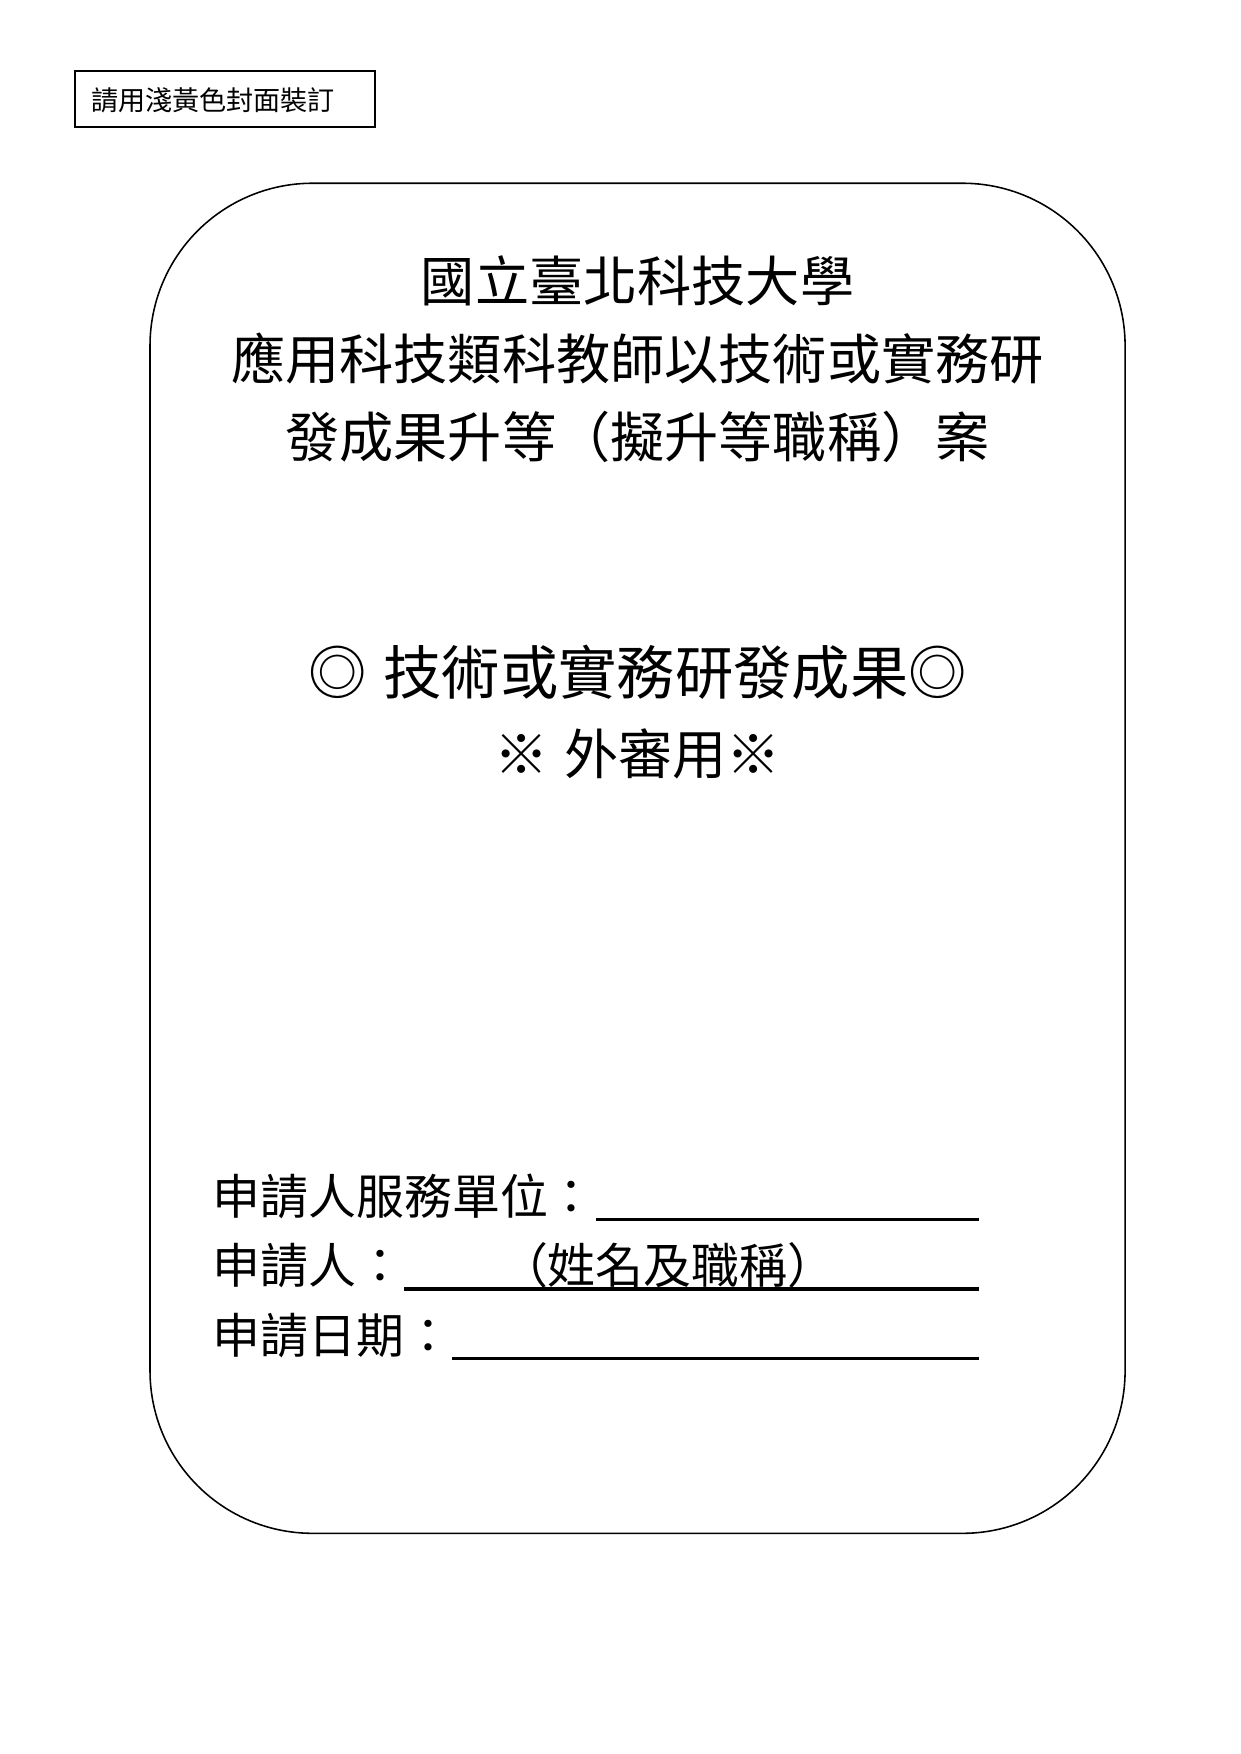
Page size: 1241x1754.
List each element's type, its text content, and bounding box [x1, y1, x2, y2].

text 請用淺黃色封面裝訂 [91, 79, 359, 118]
